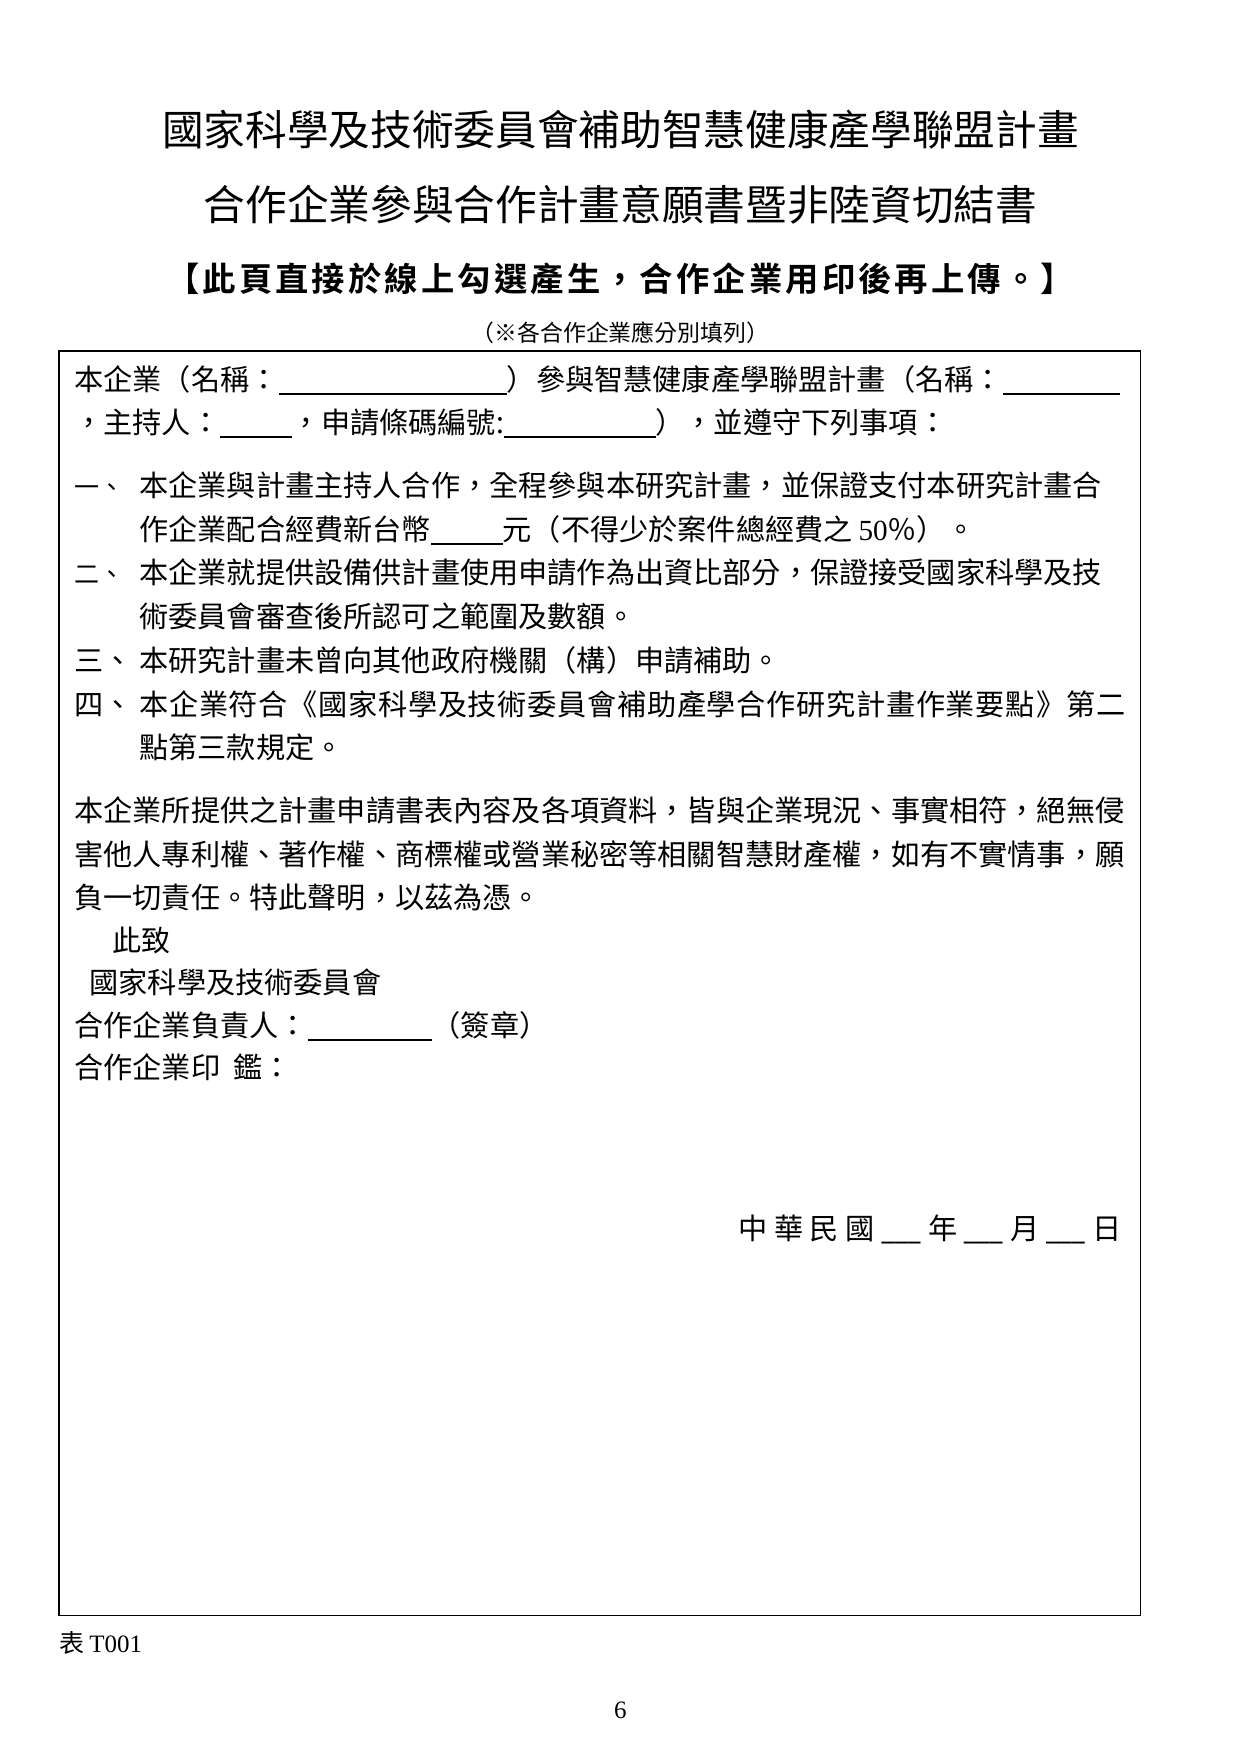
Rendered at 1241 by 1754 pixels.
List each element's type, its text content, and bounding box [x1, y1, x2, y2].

text 中 華 民 國 ___ 年 ___ 月 ___ 日 [74, 1206, 1121, 1248]
text 表T001 [59, 1623, 1181, 1660]
text 此致 [74, 918, 1126, 960]
list 本企業與計畫主持人合作，全程參與本研究計畫，並保證支付本研究計畫合作企業配合經費新台幣 元（不得少於案件總經費之50％）。 [74, 461, 1126, 549]
text 本企業（名稱： ）參與智慧健康產學聯盟計畫（名稱： ，主持人： ，申請條碼編號: ），並遵守下列事項： [74, 355, 1126, 443]
text （※各合作企業應分別填列） [59, 314, 1181, 348]
text 【此頁直接於線上勾選產生，合作企業用印後再上傳。】 [59, 239, 1181, 314]
list 本研究計畫未曾向其他政府機關（構）申請補助。 [74, 636, 1126, 680]
list 本企業就提供設備供計畫使用申請作為出資比部分，保證接受國家科學及技術委員會審查後所認可之範圍及數額。 [74, 549, 1126, 636]
list 本企業符合《國家科學及技術委員會補助產學合作研究計畫作業要點》第二點第三款規定。 [74, 680, 1126, 768]
subtitle 合作企業參與合作計畫意願書暨非陸資切結書 [59, 164, 1181, 239]
text 合作企業負責人： （簽章） [74, 1002, 1126, 1044]
text 國家科學及技術委員會補助智慧健康產學聯盟計畫 [59, 89, 1181, 164]
text 國家科學及技術委員會 [74, 960, 1126, 1002]
text 合作企業印 鑑： [74, 1044, 1126, 1087]
text 本企業所提供之計畫申請書表內容及各項資料，皆與企業現況、事實相符，絕無侵害他人專利權、著作權、商標權或營業秘密等相關智慧財產權，如有不實情事，願負一切責任。特此聲明，以茲為憑。 [74, 786, 1126, 918]
